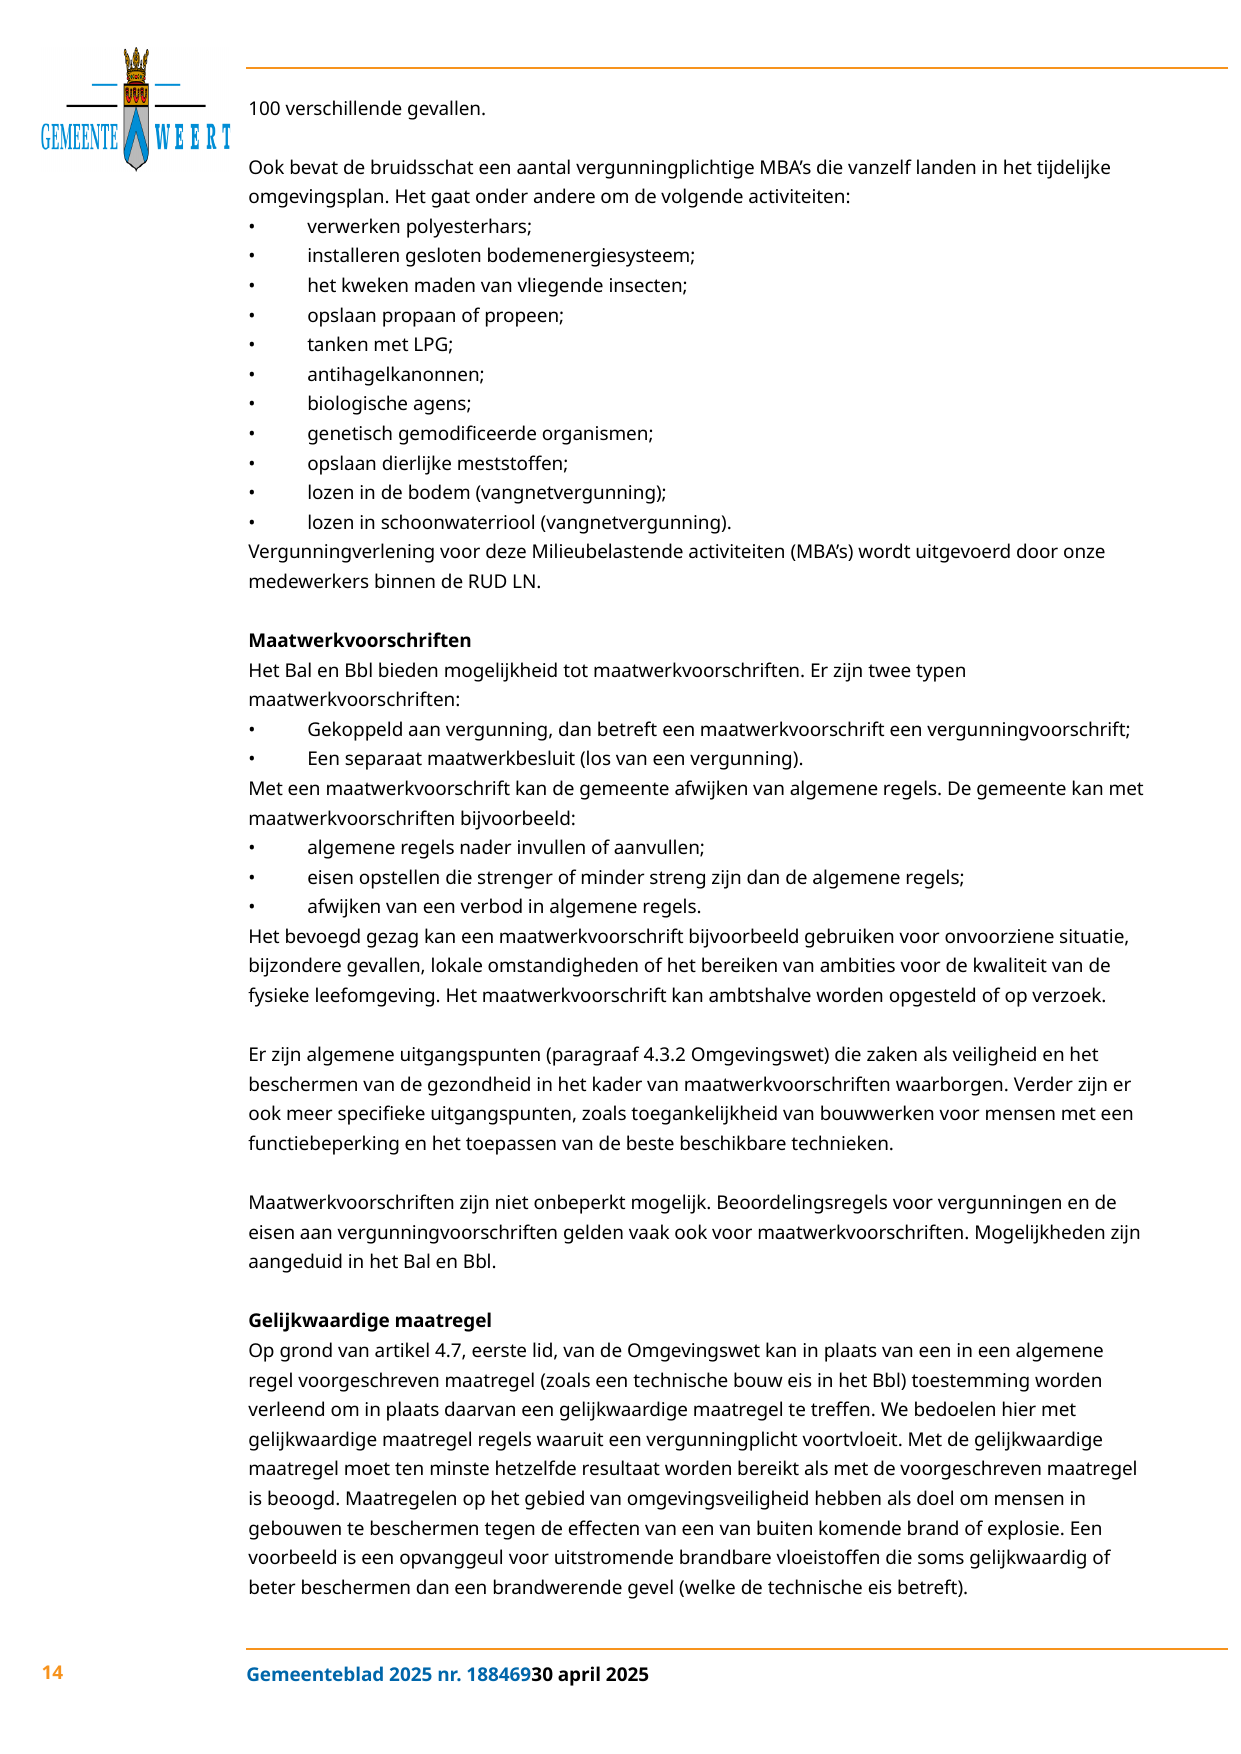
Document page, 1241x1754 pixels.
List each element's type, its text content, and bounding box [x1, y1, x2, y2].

text Met een maatwerkvoorschrift kan de gemeente afwijken van algemene regels. De gemeente kan met maatwerkvoorschriften bijvoorbeeld: [248, 775, 1152, 831]
list opslaan propaan of propeen; [248, 302, 1152, 328]
text Maatwerkvoorschriften zijn niet onbeperkt mogelijk. Beoordelingsregels voor vergunningen en de eisen aan vergunningvoorschriften gelden vaak ook voor maatwerkvoorschriften. Mogelijkheden zijn aangeduid in het Bal en Bbl. [248, 1189, 1152, 1274]
text Ook bevat de bruidsschat een aantal vergunningplichtige MBA’s die vanzelf landen in het tijdelijke omgevingsplan. Het gaat onder andere om de volgende activiteiten: [248, 154, 1152, 209]
text Het Bal en Bbl bieden mogelijkheid tot maatwerkvoorschriften. Er zijn twee typen maatwerkvoorschriften: [248, 657, 1152, 712]
list lozen in de bodem (vangnetvergunning); [248, 479, 1152, 505]
text Vergunningverlening voor deze Milieubelastende activiteiten (MBA’s) wordt uitgevoerd door onze medewerkers binnen de RUD LN. [248, 538, 1152, 594]
text 100 verschillende gevallen. [248, 95, 1152, 121]
list eisen opstellen die strenger of minder streng zijn dan de algemene regels; [248, 864, 1152, 890]
list afwijken van een verbod in algemene regels. [248, 893, 1152, 919]
list Een separaat maatwerkbesluit (los van een vergunning). [248, 746, 1152, 771]
list algemene regels nader invullen of aanvullen; [248, 834, 1152, 860]
list antihagelkanonnen; [248, 361, 1152, 387]
list genetisch gemodificeerde organismen; [248, 420, 1152, 446]
picture [41, 47, 231, 172]
text Op grond van artikel 4.7, eerste lid, van de Omgevingswet kan in plaats van een in een algemene regel voorgeschreven maatregel (zoals een technische bouw eis in het Bbl) toestemming worden verleend om in plaats daarvan een gelijkwaardige maatregel te treffen. We bedoelen hier met gelijkwaardige maatregel regels waaruit een vergunningplicht voortvloeit. Met de gelijkwaardige maatregel moet ten minste hetzelfde resultaat worden bereikt als met de voorgeschreven maatregel is beoogd. Maatregelen op het gebied van omgevingsveiligheid hebben als doel om mensen in gebouwen te beschermen tegen de effecten van een van buiten komende brand of explosie. Een voorbeeld is een opvanggeul voor uitstromende brandbare vloeistoffen die soms gelijkwaardig of beter beschermen dan een brandwerende gevel (welke de technische eis betreft). [248, 1337, 1152, 1600]
list opslaan dierlijke meststoffen; [248, 450, 1152, 476]
text Gelijkwaardige maatregel [248, 1308, 1152, 1333]
list installeren gesloten bodemenergiesysteem; [248, 243, 1152, 268]
list verwerken polyesterhars; [248, 213, 1152, 239]
text Er zijn algemene uitgangspunten (paragraaf 4.3.2 Omgevingswet) die zaken als veiligheid en het beschermen van de gezondheid in het kader van maatwerkvoorschriften waarborgen. Verder zijn er ook meer specifieke uitgangspunten, zoals toegankelijkheid van bouwwerken voor mensen met een functiebeperking en het toepassen van de beste beschikbare technieken. [248, 1041, 1152, 1156]
list tanken met LPG; [248, 331, 1152, 357]
list biologische agens; [248, 391, 1152, 416]
list het kweken maden van vliegende insecten; [248, 272, 1152, 298]
text Het bevoegd gezag kan een maatwerkvoorschrift bijvoorbeeld gebruiken voor onvoorziene situatie, bijzondere gevallen, lokale omstandigheden of het bereiken van ambities voor de kwaliteit van de fysieke leefomgeving. Het maatwerkvoorschrift kan ambtshalve worden opgesteld of op verzoek. [248, 923, 1152, 1008]
list Gekoppeld aan vergunning, dan betreft een maatwerkvoorschrift een vergunningvoorschrift; [248, 716, 1152, 742]
list lozen in schoonwaterriool (vangnetvergunning). [248, 509, 1152, 535]
text Maatwerkvoorschriften [248, 627, 1152, 653]
